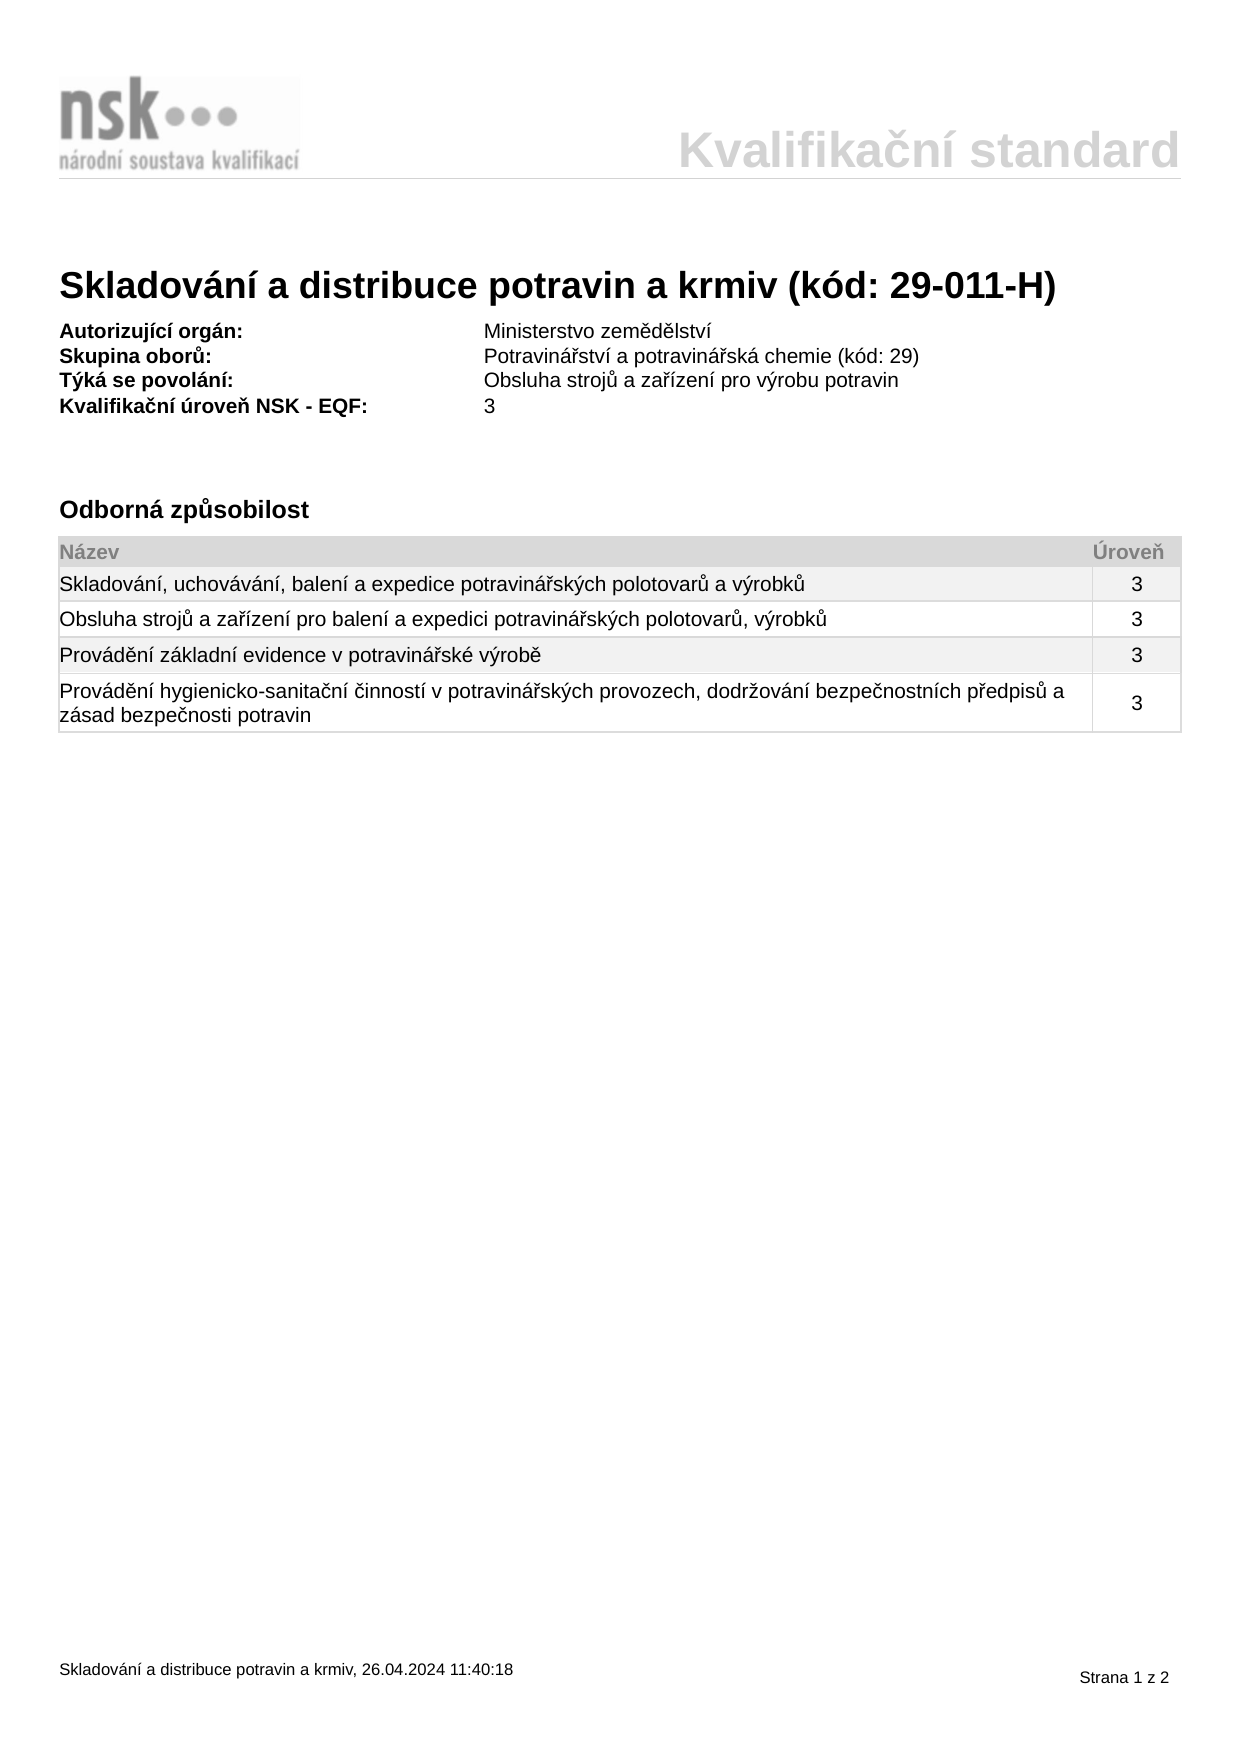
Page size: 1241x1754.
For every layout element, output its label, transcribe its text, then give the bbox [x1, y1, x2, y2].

table_cell [1169, 196, 1181, 224]
table_cell [626, 524, 862, 536]
table_cell [862, 418, 1093, 489]
table_cell Provádění základní evidence v potravinářské výrobě [60, 638, 1092, 672]
table_cell [862, 307, 1093, 319]
table_cell [59, 1031, 483, 1331]
table_cell [862, 524, 1093, 536]
table_cell Autorizující orgán: [59, 319, 483, 343]
table_cell [484, 196, 620, 224]
table_cell [1093, 307, 1169, 319]
table_cell [484, 1496, 620, 1659]
table_cell [626, 1031, 862, 1331]
table_cell 3 [1093, 602, 1180, 636]
table_cell [1169, 733, 1181, 1031]
picture [58, 59, 621, 172]
table_cell [626, 1496, 862, 1659]
table_cell [59, 307, 483, 319]
table_cell 3 [1093, 567, 1180, 600]
table_cell [620, 1496, 626, 1659]
table_cell [59, 179, 1181, 196]
table_cell [1169, 524, 1181, 536]
table_cell [484, 524, 620, 536]
table_cell [1093, 733, 1169, 1031]
table_cell Týká se povolání: [59, 368, 483, 392]
table_cell [59, 196, 483, 224]
table_cell [626, 196, 862, 224]
table_cell [1093, 196, 1169, 224]
table_cell Kvalifikační úroveň NSK - EQF: [59, 394, 483, 417]
table_cell [59, 733, 483, 1031]
table_cell [626, 1331, 862, 1496]
table_cell Obsluha strojů a zařízení pro výrobu potravin [484, 368, 1181, 393]
table_cell 3 [484, 394, 1181, 417]
table_cell [620, 733, 626, 1031]
table_cell [59, 418, 483, 489]
table_cell [484, 172, 620, 178]
table_cell [862, 1031, 1093, 1331]
table_cell [484, 1331, 620, 1496]
table_cell Skupina oborů: [59, 344, 483, 368]
table_cell [1093, 1031, 1169, 1331]
table_cell 3 [1093, 674, 1180, 731]
table_cell Potravinářství a potravinářská chemie (kód: 29) [484, 344, 1181, 368]
table_cell [1169, 1331, 1181, 1496]
table_cell Obsluha strojů a zařízení pro balení a expedici potravinářských polotovarů, výrobků [60, 602, 1092, 636]
table_cell [59, 1331, 483, 1496]
table_cell 3 [1093, 638, 1180, 672]
table_cell [626, 307, 862, 319]
table_cell [626, 733, 862, 1031]
table_cell [620, 418, 626, 489]
table_cell [1169, 418, 1181, 489]
table_cell Odborná způsobilost [59, 489, 1181, 524]
table_cell [620, 524, 626, 536]
table_cell [1093, 524, 1169, 536]
table_cell Provádění hygienicko-sanitační činností v potravinářských provozech, dodržování bezpečnostních předpisů a zásad bezpečnosti potravin [60, 674, 1092, 731]
table_cell [484, 1031, 620, 1331]
table_cell Strana 1 z 2 [862, 1660, 1169, 1696]
table_cell Skladování, uchovávání, balení a expedice potravinářských polotovarů a výrobků [60, 567, 1092, 600]
table_cell [626, 418, 862, 489]
table_cell Skladování a distribuce potravin a krmiv (kód: 29-011-H) [59, 224, 1181, 307]
table_cell [1169, 1496, 1181, 1659]
table_cell [484, 418, 620, 489]
table_cell [1169, 1660, 1181, 1696]
table_cell [620, 1331, 626, 1496]
table_cell [59, 524, 483, 536]
table_cell [59, 172, 483, 178]
table_cell [620, 307, 626, 319]
table_cell [1169, 307, 1181, 319]
table_cell [620, 196, 626, 224]
table_cell Ministerstvo zemědělství [484, 319, 1181, 344]
table_header Kvalifikační standard [626, 59, 1181, 178]
table_cell Skladování a distribuce potravin a krmiv, 26.04.2024 11:40:18 [59, 1660, 862, 1696]
table_cell [484, 307, 620, 319]
table_cell [862, 1496, 1093, 1659]
table_cell [484, 733, 620, 1031]
table_cell [1093, 418, 1169, 489]
table_cell [59, 1496, 483, 1659]
table_cell [1169, 1031, 1181, 1331]
table_cell [620, 1031, 626, 1331]
table_header [621, 59, 626, 172]
table_cell [862, 733, 1093, 1031]
table_cell [1093, 1331, 1169, 1496]
table_cell [862, 1331, 1093, 1496]
table_cell [1093, 1496, 1169, 1659]
table_cell Název [60, 537, 1092, 566]
table_cell Úroveň [1093, 537, 1180, 566]
table_cell [862, 196, 1093, 224]
